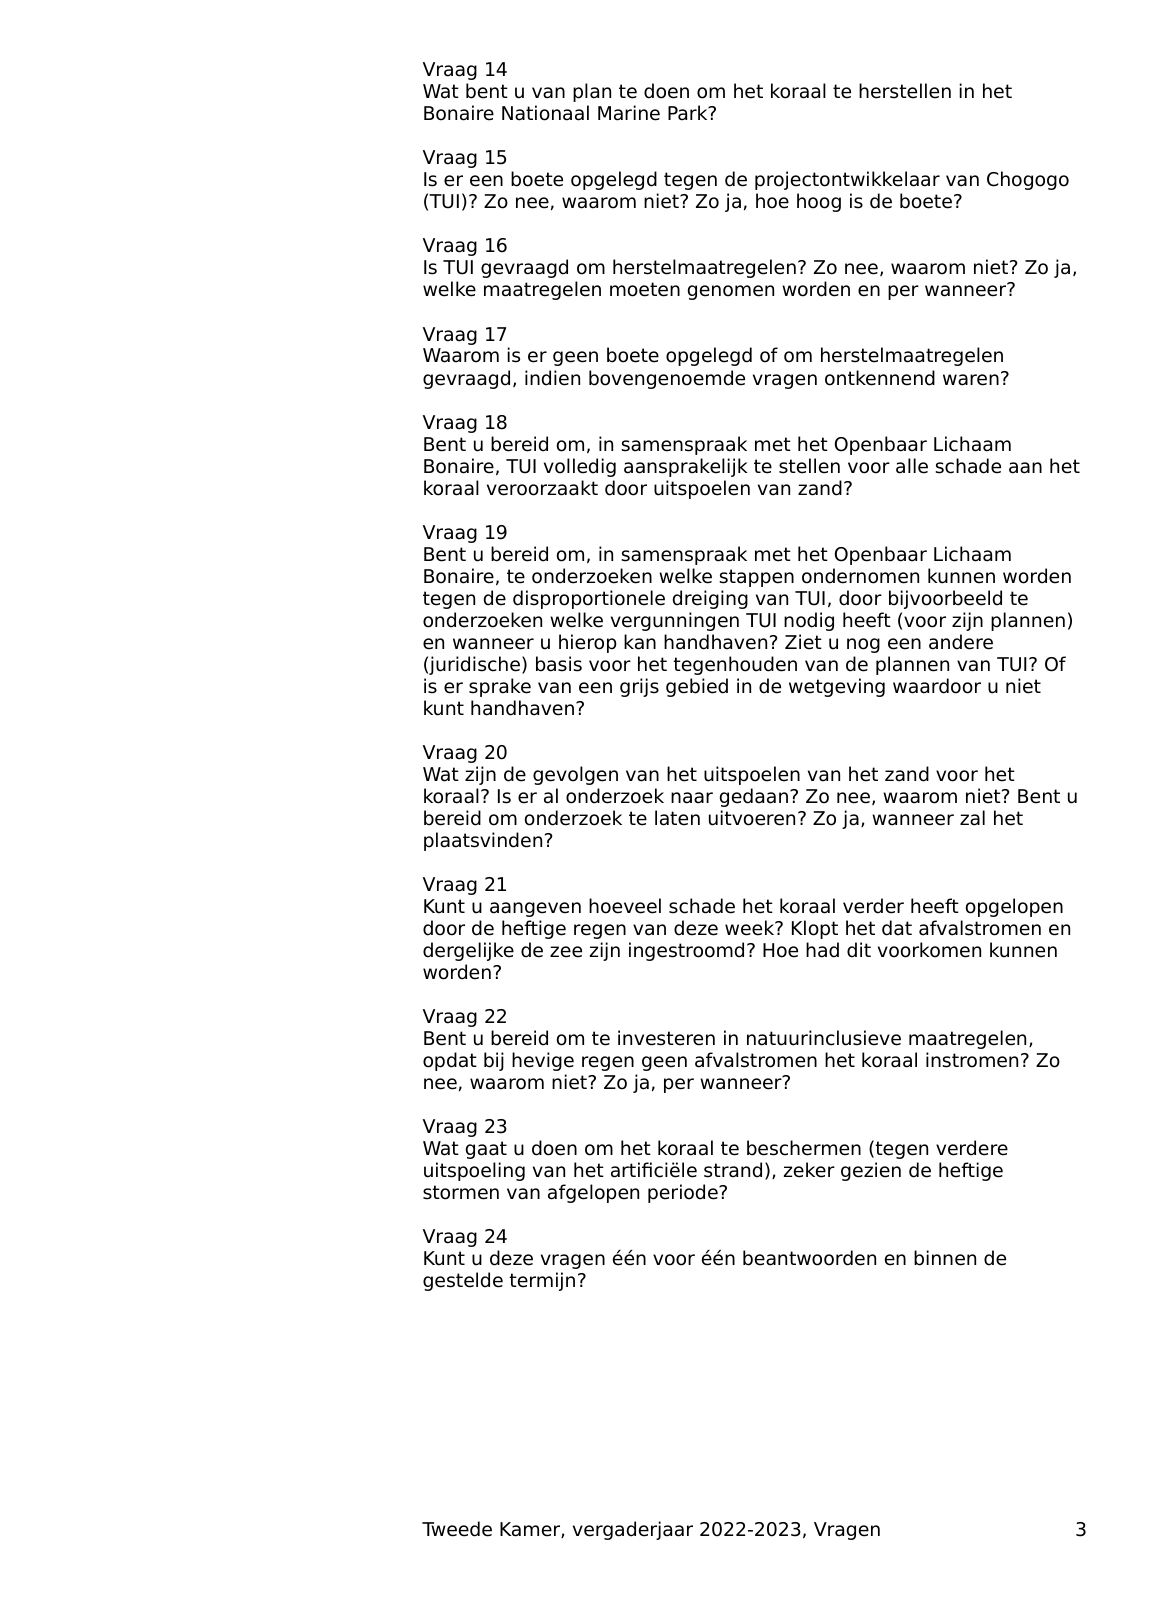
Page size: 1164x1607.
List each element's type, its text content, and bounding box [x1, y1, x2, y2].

text Vraag 16 [422, 235, 1087, 257]
text Is TUI gevraagd om herstelmaatregelen? Zo nee, waarom niet? Zo ja, welke maatregelen moeten genomen worden en per wanneer? [422, 257, 1087, 301]
text Vraag 19 [422, 522, 1087, 544]
text Vraag 20 [422, 742, 1087, 764]
text Wat gaat u doen om het koraal te beschermen (tegen verdere uitspoeling van het artificiële strand), zeker gezien de heftige stormen van afgelopen periode? [422, 1138, 1087, 1204]
text Kunt u aangeven hoeveel schade het koraal verder heeft opgelopen door de heftige regen van deze week? Klopt het dat afvalstromen en dergelijke de zee zijn ingestroomd? Hoe had dit voorkomen kunnen worden? [422, 896, 1087, 984]
text Vraag 21 [422, 874, 1087, 896]
text Waarom is er geen boete opgelegd of om herstelmaatregelen gevraagd, indien bovengenoemde vragen ontkennend waren? [422, 345, 1087, 389]
text Vraag 18 [422, 412, 1087, 433]
text Vraag 22 [422, 1006, 1087, 1028]
text Is er een boete opgelegd tegen de projectontwikkelaar van Chogogo (TUI)? Zo nee, waarom niet? Zo ja, hoe hoog is de boete? [422, 169, 1087, 213]
text Bent u bereid om te investeren in natuurinclusieve maatregelen, opdat bij hevige regen geen afvalstromen het koraal instromen? Zo nee, waarom niet? Zo ja, per wanneer? [422, 1028, 1087, 1094]
text Wat zijn de gevolgen van het uitspoelen van het zand voor het koraal? Is er al onderzoek naar gedaan? Zo nee, waarom niet? Bent u bereid om onderzoek te laten uitvoeren? Zo ja, wanneer zal het plaatsvinden? [422, 764, 1087, 852]
text Bent u bereid om, in samenspraak met het Openbaar Lichaam Bonaire, TUI volledig aansprakelijk te stellen voor alle schade aan het koraal veroorzaakt door uitspoelen van zand? [422, 433, 1087, 499]
text Vraag 24 [422, 1226, 1087, 1248]
text Vraag 23 [422, 1116, 1087, 1138]
text Wat bent u van plan te doen om het koraal te herstellen in het Bonaire Nationaal Marine Park? [422, 81, 1087, 125]
text Bent u bereid om, in samenspraak met het Openbaar Lichaam Bonaire, te onderzoeken welke stappen ondernomen kunnen worden tegen de disproportionele dreiging van TUI, door bijvoorbeeld te onderzoeken welke vergunningen TUI nodig heeft (voor zijn plannen) en wanneer u hierop kan handhaven? Ziet u nog een andere (juridische) basis voor het tegenhouden van de plannen van TUI? Of is er sprake van een grijs gebied in de wetgeving waardoor u niet kunt handhaven? [422, 544, 1087, 719]
text Vraag 15 [422, 147, 1087, 169]
text Vraag 14 [422, 59, 1087, 81]
text Vraag 17 [422, 323, 1087, 345]
text Kunt u deze vragen één voor één beantwoorden en binnen de gestelde termijn? [422, 1248, 1087, 1292]
